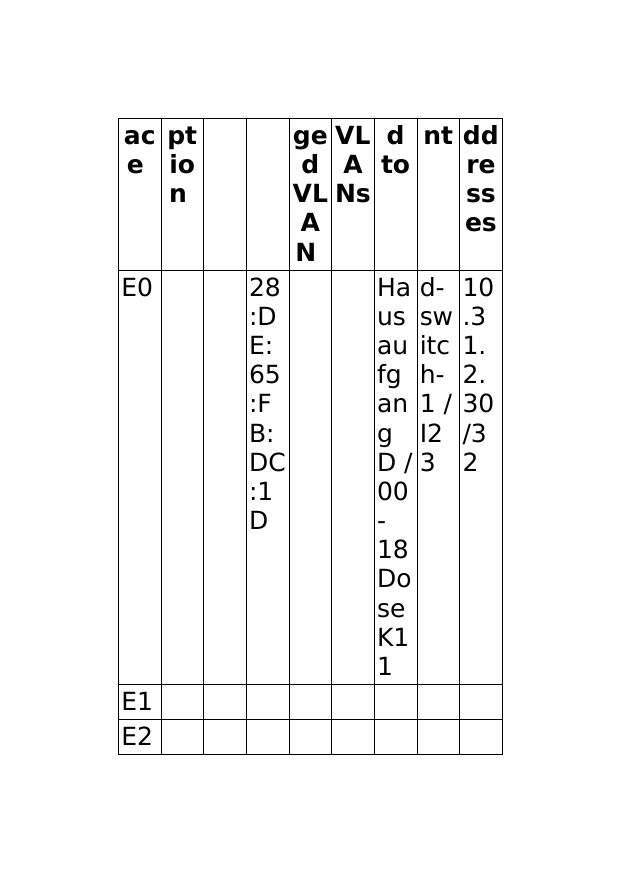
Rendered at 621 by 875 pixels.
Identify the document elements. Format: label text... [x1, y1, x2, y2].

table_cell [375, 720, 417, 754]
table_cell E1 [119, 685, 161, 719]
table_cell [332, 720, 374, 754]
table_cell [204, 271, 246, 684]
table_cell [418, 685, 459, 719]
table_cell d-switch-1 / I23 [418, 271, 459, 684]
table_cell 28:DE:65:FB:DC:1D [247, 271, 289, 684]
table_cell E2 [119, 720, 161, 754]
table_header [204, 119, 246, 270]
table_cell [290, 720, 331, 754]
table_cell [204, 685, 246, 719]
table_header ged VLAN [290, 119, 331, 270]
table_cell E0 [119, 271, 161, 684]
table_header nt [418, 119, 459, 270]
table_cell [290, 271, 331, 684]
table_header VLANs [332, 119, 374, 270]
table_cell [247, 720, 289, 754]
table_cell Hausaufgang D / 00-18 Dose K11 [375, 271, 417, 684]
table_cell [290, 685, 331, 719]
table_cell [162, 720, 203, 754]
table_cell [204, 720, 246, 754]
table_header d to [375, 119, 417, 270]
table_cell [162, 271, 203, 684]
table_cell [460, 685, 502, 719]
table_header [247, 119, 289, 270]
table_cell [418, 720, 459, 754]
table_cell 10.31.2.30/32 [460, 271, 502, 684]
table_cell [375, 685, 417, 719]
table_cell [162, 685, 203, 719]
table_cell [332, 271, 374, 684]
table_cell [247, 685, 289, 719]
table_header ddresses [460, 119, 502, 270]
table_cell [332, 685, 374, 719]
table_header ace [119, 119, 161, 270]
table_cell [460, 720, 502, 754]
table_header ption [162, 119, 203, 270]
